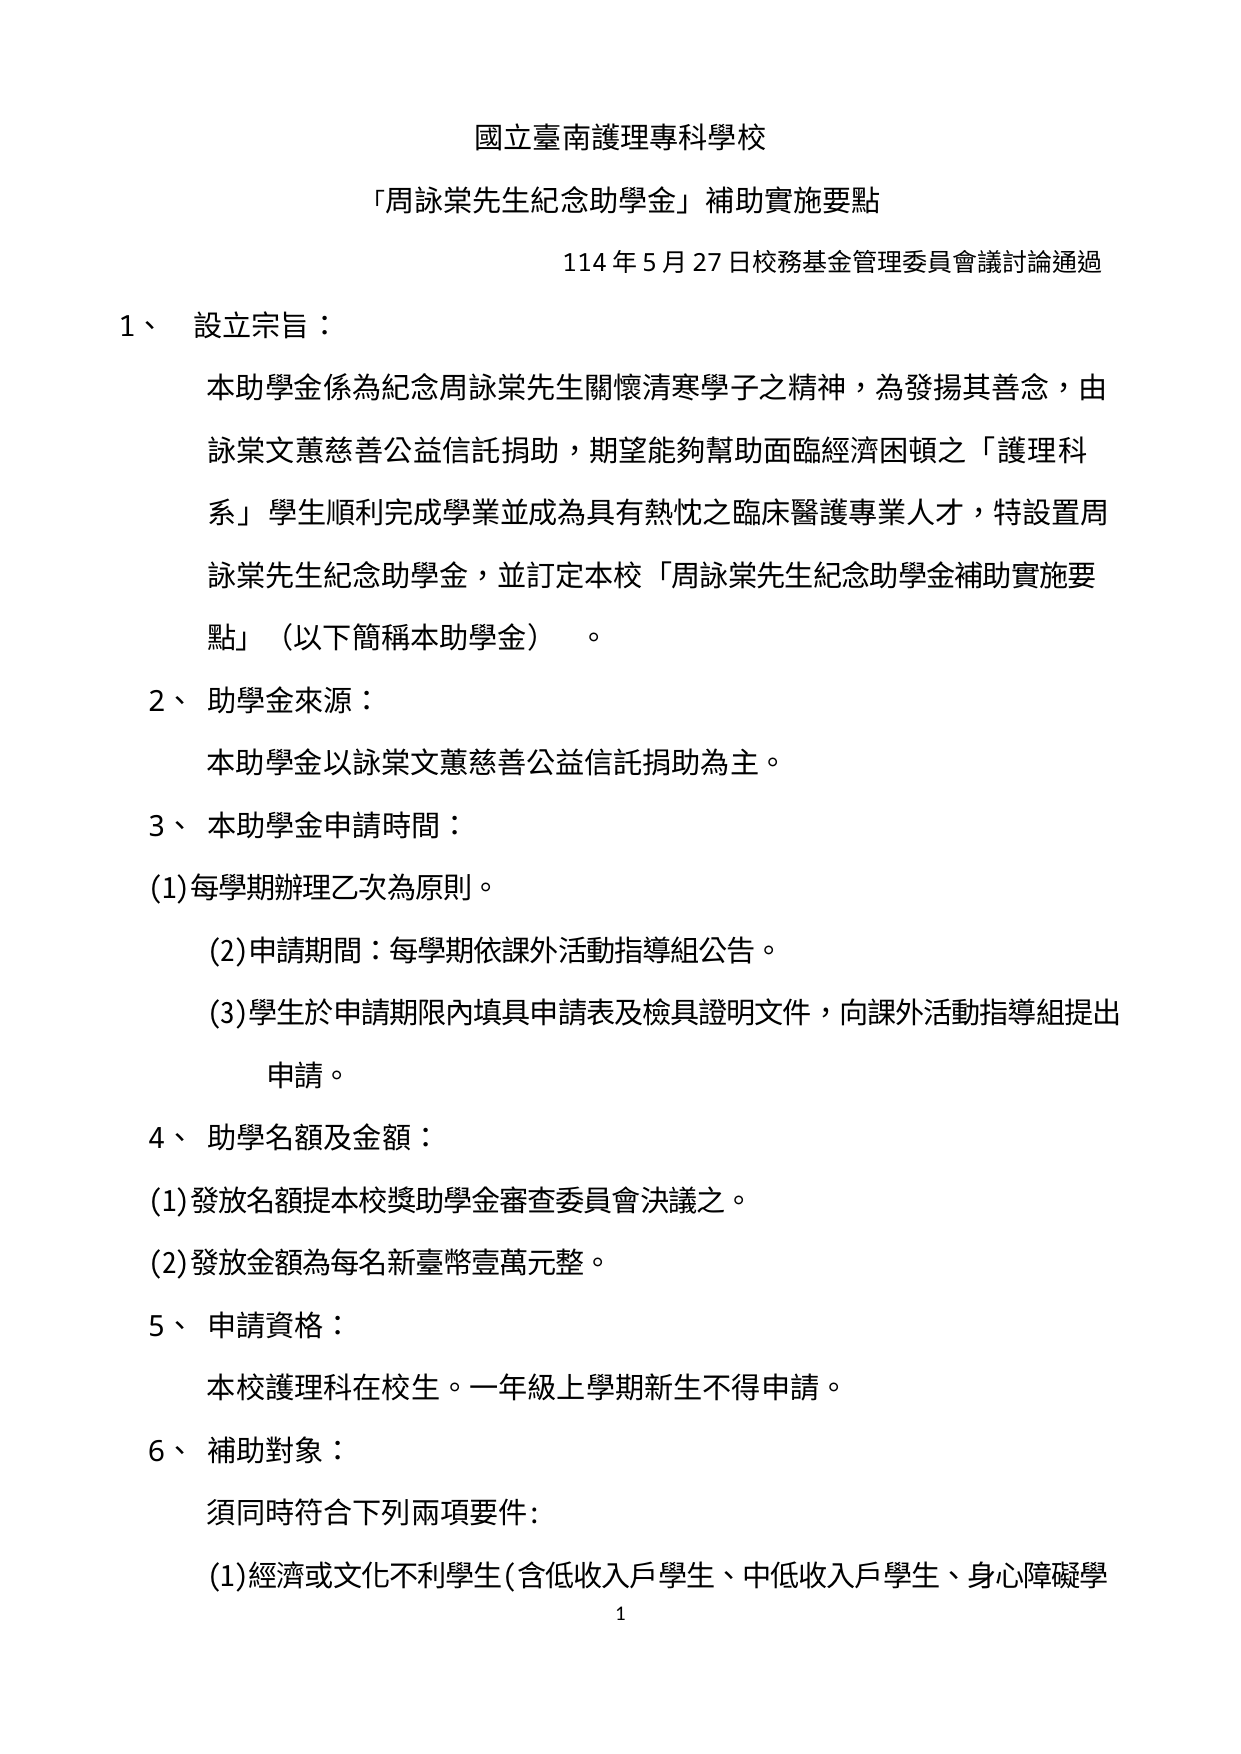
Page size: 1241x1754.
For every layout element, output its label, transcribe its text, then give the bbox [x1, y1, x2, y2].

text 須同時符合下列兩項要件: [177, 1469, 1122, 1532]
text 「周詠棠先生紀念助學金」補助實施要點 [118, 157, 1122, 219]
list 補助對象： [148, 1407, 1122, 1469]
list 發放名額提本校獎助學金審查委員會決議之。 [118, 1157, 1122, 1219]
list 每學期辦理乙次為原則。 [118, 844, 1122, 907]
text 國立臺南護理專科學校 [118, 94, 1122, 157]
list 本助學金申請時間： [148, 782, 1122, 844]
list 學生於申請期限內填具申請表及檢具證明文件，向課外活動指導組提出申請。 [207, 969, 1122, 1094]
text 本助學金以詠棠文蕙慈善公益信託捐助為主。 [207, 719, 1122, 782]
list 設立宗旨： [118, 282, 1122, 344]
list 申請資格： [148, 1282, 1122, 1344]
list 發放金額為每名新臺幣壹萬元整。 [118, 1219, 1122, 1282]
text 本助學金係為紀念周詠棠先生關懷清寒學子之精神，為發揚其善念，由詠棠文蕙慈善公益信託捐助，期望能夠幫助面臨經濟困頓之「護理科系」學生順利完成學業並成為具有熱忱之臨床醫護專業人才，特設置周詠棠先生紀念助學金，並訂定本校「周詠棠先生紀念助學金補助實施要點」（以下簡稱本助學金） 。 [207, 344, 1122, 657]
list 申請期間：每學期依課外活動指導組公告。 [207, 907, 1122, 969]
list 經濟或文化不利學生(含低收入戶學生、中低收入戶學生、身心障礙學 [207, 1532, 1122, 1594]
list 助學名額及金額： [148, 1094, 1122, 1157]
text 本校護理科在校生。一年級上學期新生不得申請。 [177, 1344, 1122, 1407]
list 助學金來源： [148, 657, 1122, 719]
text 114年5月27日校務基金管理委員會議討論通過 [177, 219, 1102, 282]
